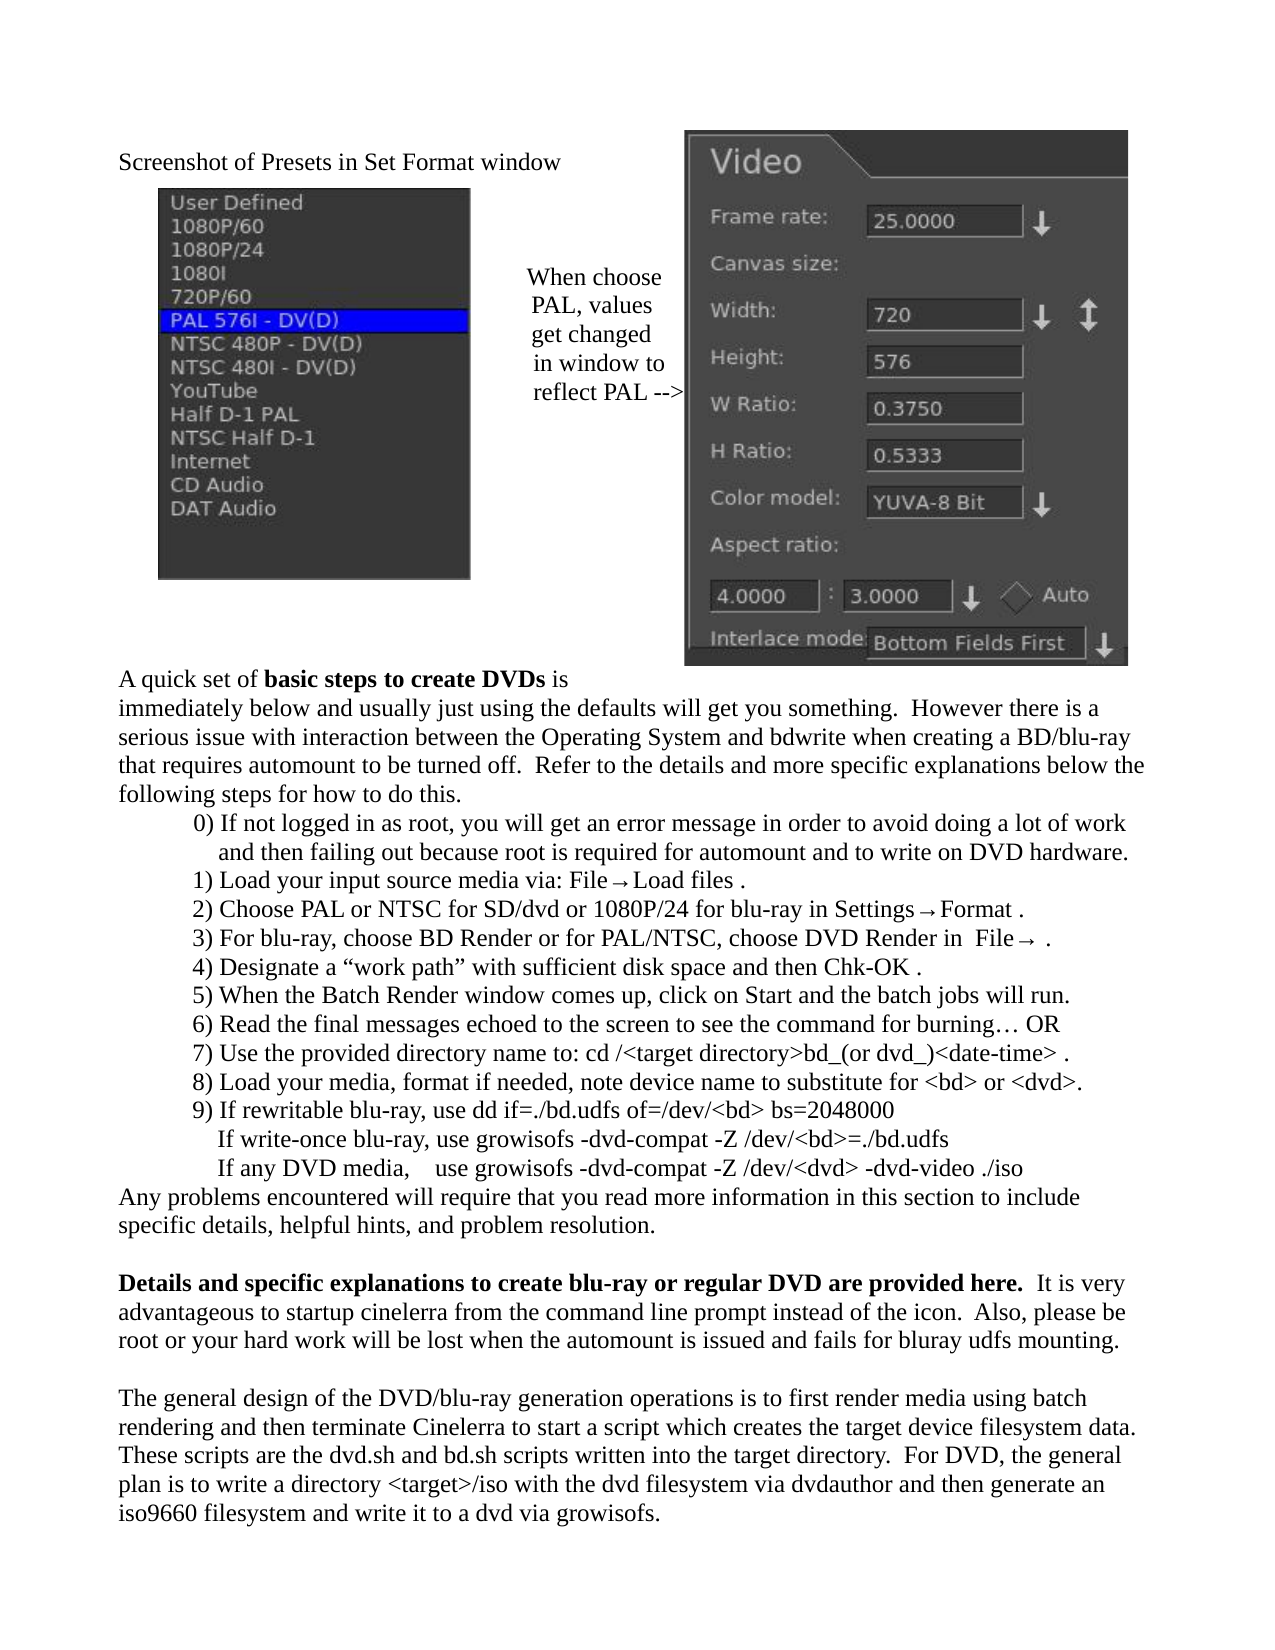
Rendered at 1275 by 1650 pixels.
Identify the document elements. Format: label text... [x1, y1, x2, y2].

text 6) Read the final messages echoed to the screen to see the command for burning… OR [118, 1009, 1157, 1038]
text and then failing out because root is required for automount and to write on DVD hardware. [118, 837, 1157, 866]
text [118, 319, 158, 348]
text The general design of the DVD/blu-ray generation operations is to first render media using batch rendering and then terminate Cinelerra to start a script which creates the target device filesystem data. These scripts are the dvd.sh and bd.sh scripts written into the target directory. For DVD, the general plan is to write a directory <target>/iso with the dvd filesystem via dvdauthor and then generate an iso9660 filesystem and write it to a dvd via growisofs. [118, 1354, 1157, 1527]
text 0) If not logged in as root, you will get an error message in order to avoid doing a lot of work [118, 808, 1157, 837]
picture [684, 130, 1129, 666]
text [1129, 262, 1157, 291]
text Screenshot of Presets in Set Format window [118, 147, 684, 176]
text A quick set of basic steps to create DVDs is immediately below and usually just using the defaults will get you something. However there is a serious issue with interaction between the Operating System and bdwrite when creating a BD/blu-ray that requires automount to be turned off. Refer to the details and more specific explanations below the following steps for how to do this. [118, 664, 1157, 808]
text in window to [471, 348, 684, 377]
text 8) Load your media, format if needed, note device name to substitute for <bd> or <dvd>. [118, 1067, 1157, 1096]
text [1129, 291, 1157, 319]
text [118, 348, 158, 377]
text [1129, 348, 1157, 377]
text [1129, 319, 1157, 348]
text 5) When the Batch Render window comes up, click on Start and the batch jobs will run. [118, 981, 1157, 1009]
text If any DVD media, use growisofs -dvd-compat -Z /dev/<dvd> -dvd-video ./iso [118, 1153, 1157, 1182]
text [1129, 377, 1157, 406]
text reflect PAL --> [471, 377, 684, 406]
text Any problems encountered will require that you read more information in this section to include specific details, helpful hints, and problem resolution. [118, 1182, 1157, 1239]
text 9) If rewritable blu-ray, use dd if=./bd.udfs of=/dev/<bd> bs=2048000 If write-once blu-ray, use growisofs -dvd-compat -Z /dev/<bd>=./bd.udfs [118, 1096, 1157, 1153]
text 3) For blu-ray, choose BD Render or for PAL/NTSC, choose DVD Render in File→ . [118, 923, 1157, 952]
text [118, 262, 158, 291]
text 4) Designate a “work path” with sufficient disk space and then Chk-OK . [118, 952, 1157, 981]
text Details and specific explanations to create blu-ray or regular DVD are provided here. It is very advantageous to startup cinelerra from the command line prompt instead of the icon. Also, please be root or your hard work will be lost when the automount is issued and fails for bluray udfs mounting. [118, 1239, 1157, 1354]
text When choose [471, 262, 684, 291]
text 7) Use the provided directory name to: cd /<target directory>bd_(or dvd_)<date-time> . [118, 1038, 1157, 1067]
text PAL, values [471, 291, 684, 319]
text get changed [471, 319, 684, 348]
text [118, 377, 158, 406]
text 2) Choose PAL or NTSC for SD/dvd or 1080P/24 for blu-ray in Settings→Format . [118, 894, 1157, 923]
text [118, 291, 158, 319]
text 1) Load your input source media via: File→Load files . [118, 866, 1157, 894]
picture [158, 188, 471, 580]
